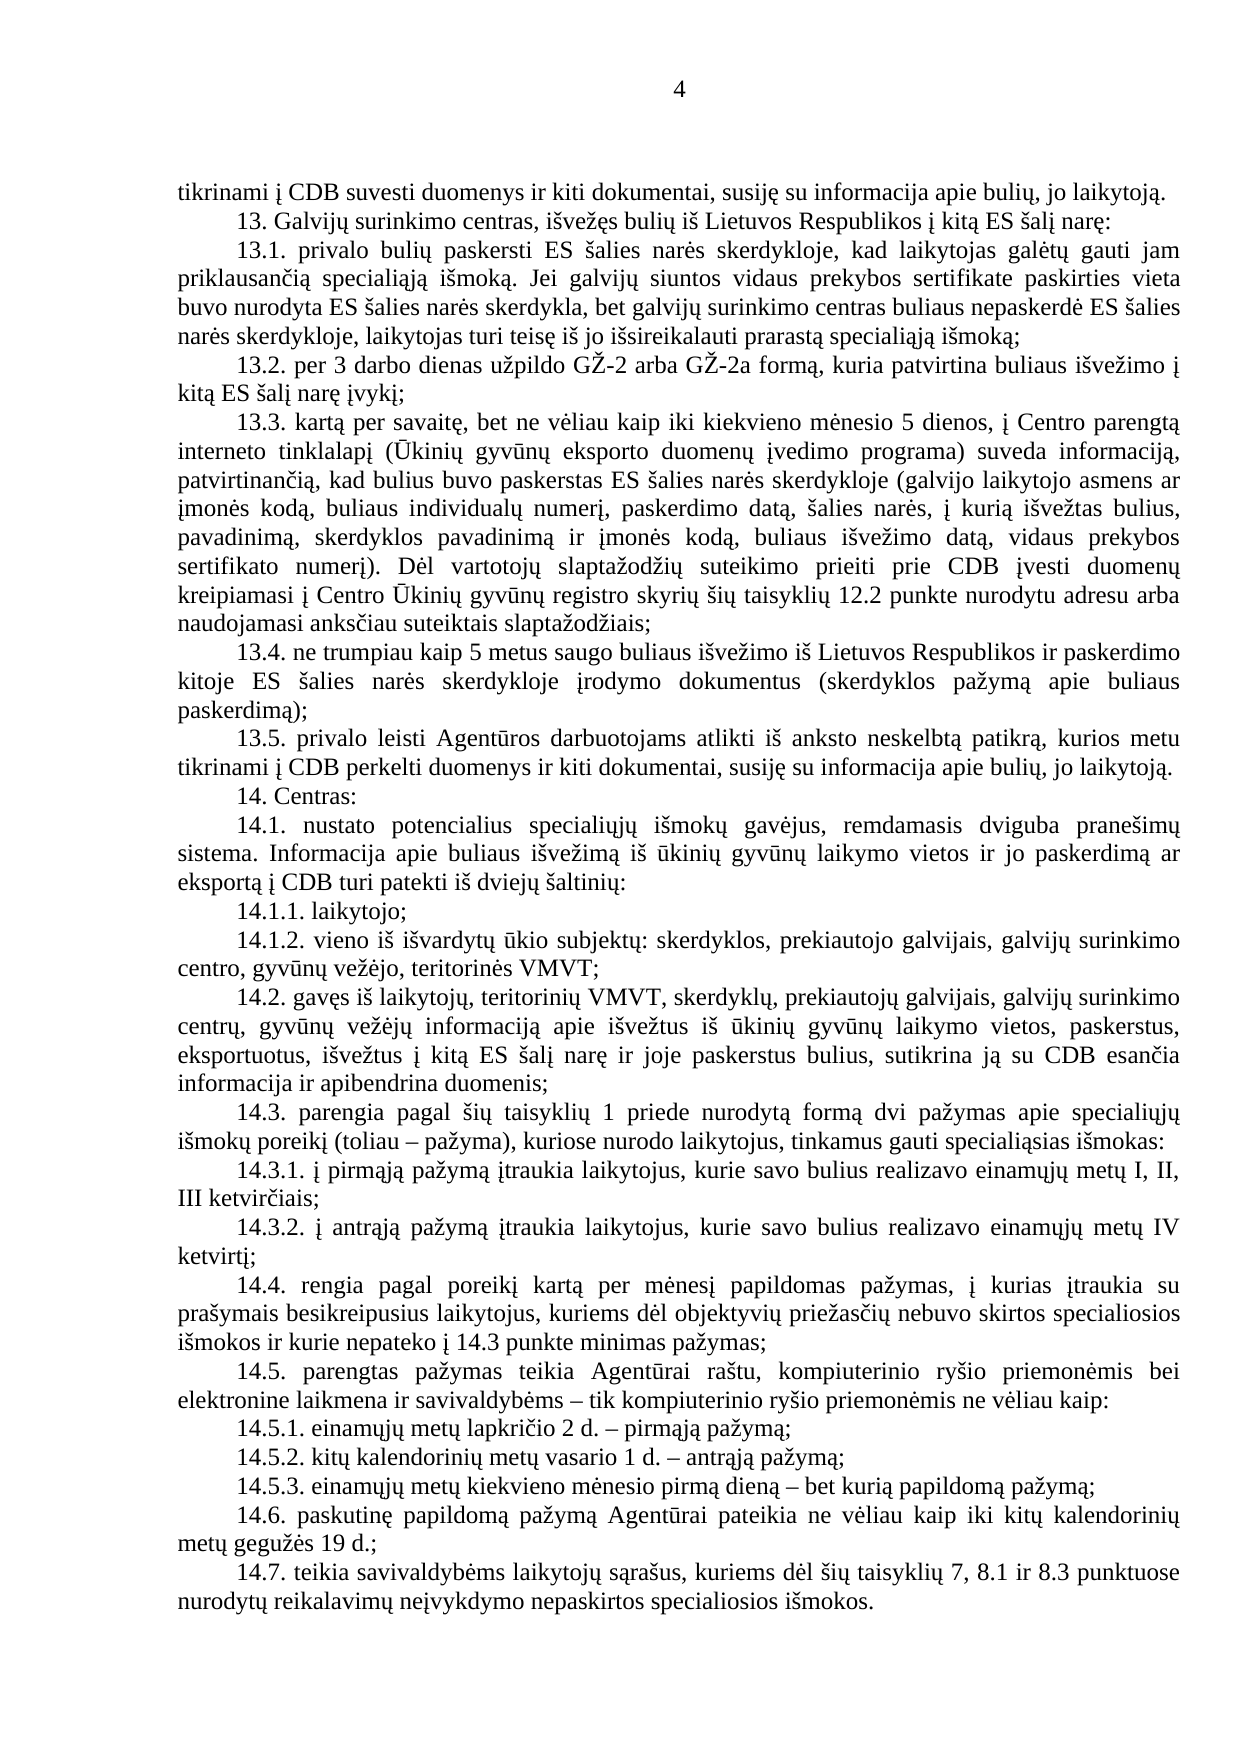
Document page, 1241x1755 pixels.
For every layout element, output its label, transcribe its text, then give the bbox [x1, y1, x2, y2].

text 14. Centras: [177, 781, 1181, 810]
text 14.5.1. einamųjų metų lapkričio 2 d. – pirmąją pažymą; [177, 1413, 1181, 1442]
text 13.2. per 3 darbo dienas užpildo GŽ-2 arba GŽ-2a formą, kuria patvirtina buliaus išvežimo į kitą ES šalį narę įvykį; [177, 350, 1181, 407]
text 14.5.3. einamųjų metų kiekvieno mėnesio pirmą dieną – bet kurią papildomą pažymą; [177, 1471, 1181, 1500]
text 13.5. privalo leisti Agentūros darbuotojams atlikti iš anksto neskelbtą patikrą, kurios metu tikrinami į CDB perkelti duomenys ir kiti dokumentai, susiję su informacija apie bulių, jo laikytoją. [177, 723, 1181, 781]
text 14.7. teikia savivaldybėms laikytojų sąrašus, kuriems dėl šių taisyklių 7, 8.1 ir 8.3 punktuose nurodytų reikalavimų neįvykdymo nepaskirtos specialiosios išmokos. [177, 1557, 1181, 1615]
text tikrinami į CDB suvesti duomenys ir kiti dokumentai, susiję su informacija apie bulių, jo laikytoją. [177, 177, 1181, 206]
text 14.6. paskutinę papildomą pažymą Agentūrai pateikia ne vėliau kaip iki kitų kalendorinių metų gegužės 19 d.; [177, 1500, 1181, 1557]
text 14.4. rengia pagal poreikį kartą per mėnesį papildomas pažymas, į kurias įtraukia su prašymais besikreipusius laikytojus, kuriems dėl objektyvių priežasčių nebuvo skirtos specialiosios išmokos ir kurie nepateko į 14.3 punkte minimas pažymas; [177, 1270, 1181, 1356]
text 14.3.1. į pirmąją pažymą įtraukia laikytojus, kurie savo bulius realizavo einamųjų metų I, II, III ketvirčiais; [177, 1155, 1181, 1212]
text 13.3. kartą per savaitę, bet ne vėliau kaip iki kiekvieno mėnesio 5 dienos, į Centro parengtą interneto tinklalapį (Ūkinių gyvūnų eksporto duomenų įvedimo programa) suveda informaciją, patvirtinančią, kad bulius buvo paskerstas ES šalies narės skerdykloje (galvijo laikytojo asmens ar įmonės kodą, buliaus individualų numerį, paskerdimo datą, šalies narės, į kurią išvežtas bulius, pavadinimą, skerdyklos pavadinimą ir įmonės kodą, buliaus išvežimo datą, vidaus prekybos sertifikato numerį). Dėl vartotojų slaptažodžių suteikimo prieiti prie CDB įvesti duomenų kreipiamasi į Centro Ūkinių gyvūnų registro skyrių šių taisyklių 12.2 punkte nurodytu adresu arba naudojamasi anksčiau suteiktais slaptažodžiais; [177, 407, 1181, 637]
text 13.4. ne trumpiau kaip 5 metus saugo buliaus išvežimo iš Lietuvos Respublikos ir paskerdimo kitoje ES šalies narės skerdykloje įrodymo dokumentus (skerdyklos pažymą apie buliaus paskerdimą); [177, 637, 1181, 723]
text 14.2. gavęs iš laikytojų, teritorinių VMVT, skerdyklų, prekiautojų galvijais, galvijų surinkimo centrų, gyvūnų vežėjų informaciją apie išvežtus iš ūkinių gyvūnų laikymo vietos, paskerstus, eksportuotus, išvežtus į kitą ES šalį narę ir joje paskerstus bulius, sutikrina ją su CDB esančia informacija ir apibendrina duomenis; [177, 982, 1181, 1097]
text 14.1.2. vieno iš išvardytų ūkio subjektų: skerdyklos, prekiautojo galvijais, galvijų surinkimo centro, gyvūnų vežėjo, teritorinės VMVT; [177, 925, 1181, 982]
text 13. Galvijų surinkimo centras, išvežęs bulių iš Lietuvos Respublikos į kitą ES šalį narę: [177, 206, 1181, 235]
text 13.1. privalo bulių paskersti ES šalies narės skerdykloje, kad laikytojas galėtų gauti jam priklausančią specialiąją išmoką. Jei galvijų siuntos vidaus prekybos sertifikate paskirties vieta buvo nurodyta ES šalies narės skerdykla, bet galvijų surinkimo centras buliaus nepaskerdė ES šalies narės skerdykloje, laikytojas turi teisę iš jo išsireikalauti prarastą specialiąją išmoką; [177, 235, 1181, 350]
text 14.1. nustato potencialius specialiųjų išmokų gavėjus, remdamasis dviguba pranešimų sistema. Informacija apie buliaus išvežimą iš ūkinių gyvūnų laikymo vietos ir jo paskerdimą ar eksportą į CDB turi patekti iš dviejų šaltinių: [177, 810, 1181, 896]
text 14.1.1. laikytojo; [177, 896, 1181, 925]
text 14.5. parengtas pažymas teikia Agentūrai raštu, kompiuterinio ryšio priemonėmis bei elektronine laikmena ir savivaldybėms – tik kompiuterinio ryšio priemonėmis ne vėliau kaip: [177, 1356, 1181, 1413]
text 14.5.2. kitų kalendorinių metų vasario 1 d. – antrąją pažymą; [177, 1442, 1181, 1471]
text 14.3.2. į antrąją pažymą įtraukia laikytojus, kurie savo bulius realizavo einamųjų metų IV ketvirtį; [177, 1212, 1181, 1270]
text 14.3. parengia pagal šių taisyklių 1 priede nurodytą formą dvi pažymas apie specialiųjų išmokų poreikį (toliau – pažyma), kuriose nurodo laikytojus, tinkamus gauti specialiąsias išmokas: [177, 1097, 1181, 1155]
